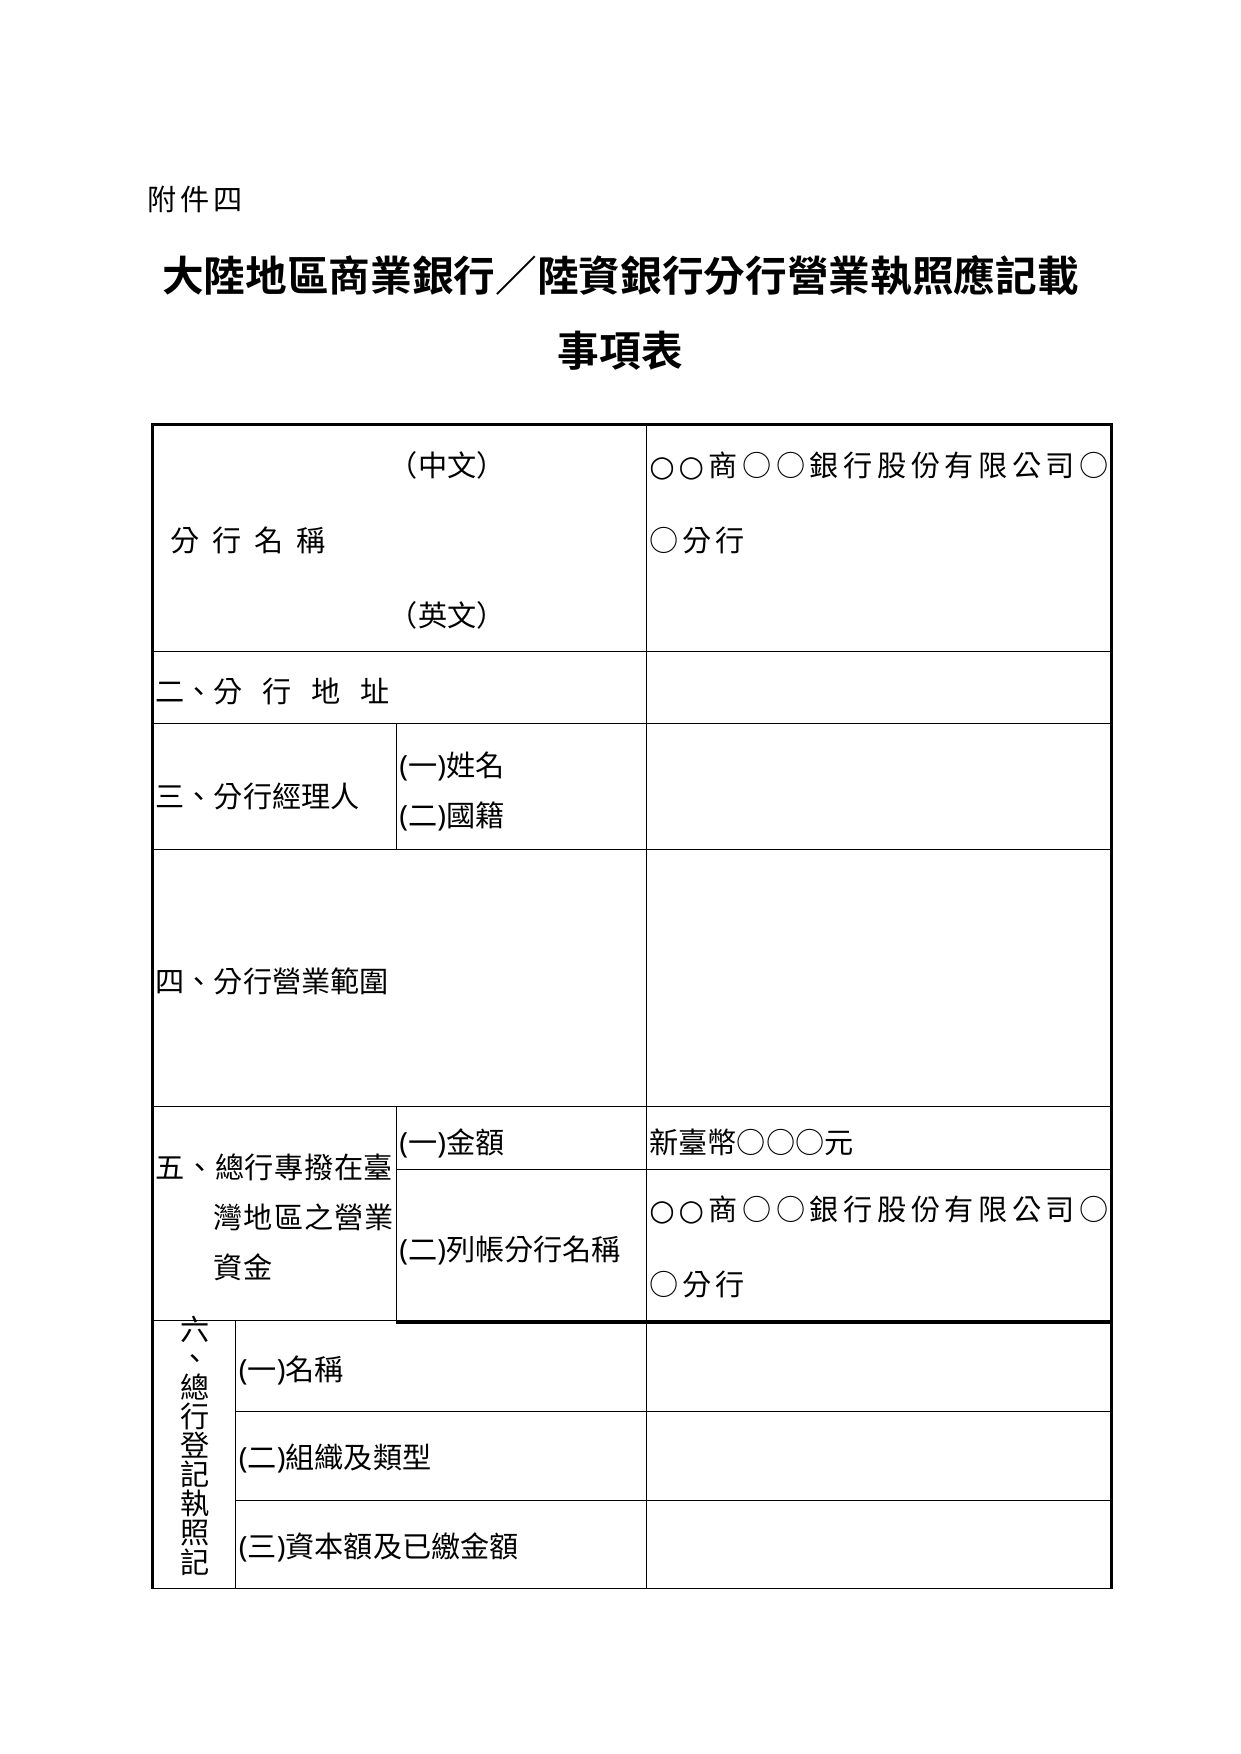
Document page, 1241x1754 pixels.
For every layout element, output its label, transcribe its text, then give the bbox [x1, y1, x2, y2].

table_cell 新臺幣○○○元 [647, 1107, 1110, 1169]
table_cell [647, 652, 1110, 723]
table_cell (一)姓名 (二)國籍 [397, 724, 646, 849]
table_cell [647, 1324, 1110, 1411]
table_header （中文） 分 行 名 稱 （英文） [154, 426, 646, 651]
table_cell (二)列帳分行名稱 [397, 1170, 646, 1320]
text 大陸地區商業銀行／陸資銀行分行營業執照應記載事項表 [148, 236, 1092, 386]
text 附件四 [148, 161, 1092, 236]
table_cell (一)名稱 [236, 1321, 646, 1411]
table_cell (二)組織及類型 [236, 1412, 646, 1499]
table_header ○○商○○銀行股份有限公司○○分行 [647, 426, 1110, 651]
table_cell (三)資本額及已繳金額 [236, 1501, 646, 1588]
table_cell [647, 1501, 1110, 1588]
table_cell 五、總行專撥在臺灣地區之營業資金 [154, 1107, 396, 1320]
table_cell 三、分行經理人 [154, 724, 396, 849]
table_cell 四、分行營業範圍 [154, 850, 646, 1106]
table_cell ○○商○○銀行股份有限公司○○分行 [647, 1170, 1110, 1320]
table_cell 六、總行登記執照記載事項 [154, 1321, 235, 1588]
table_cell [647, 724, 1110, 849]
table_cell (一)金額 [397, 1107, 646, 1169]
table_cell [647, 1412, 1110, 1499]
table_cell 二、分 行 地 址 [154, 652, 646, 723]
table_cell [647, 850, 1110, 1106]
